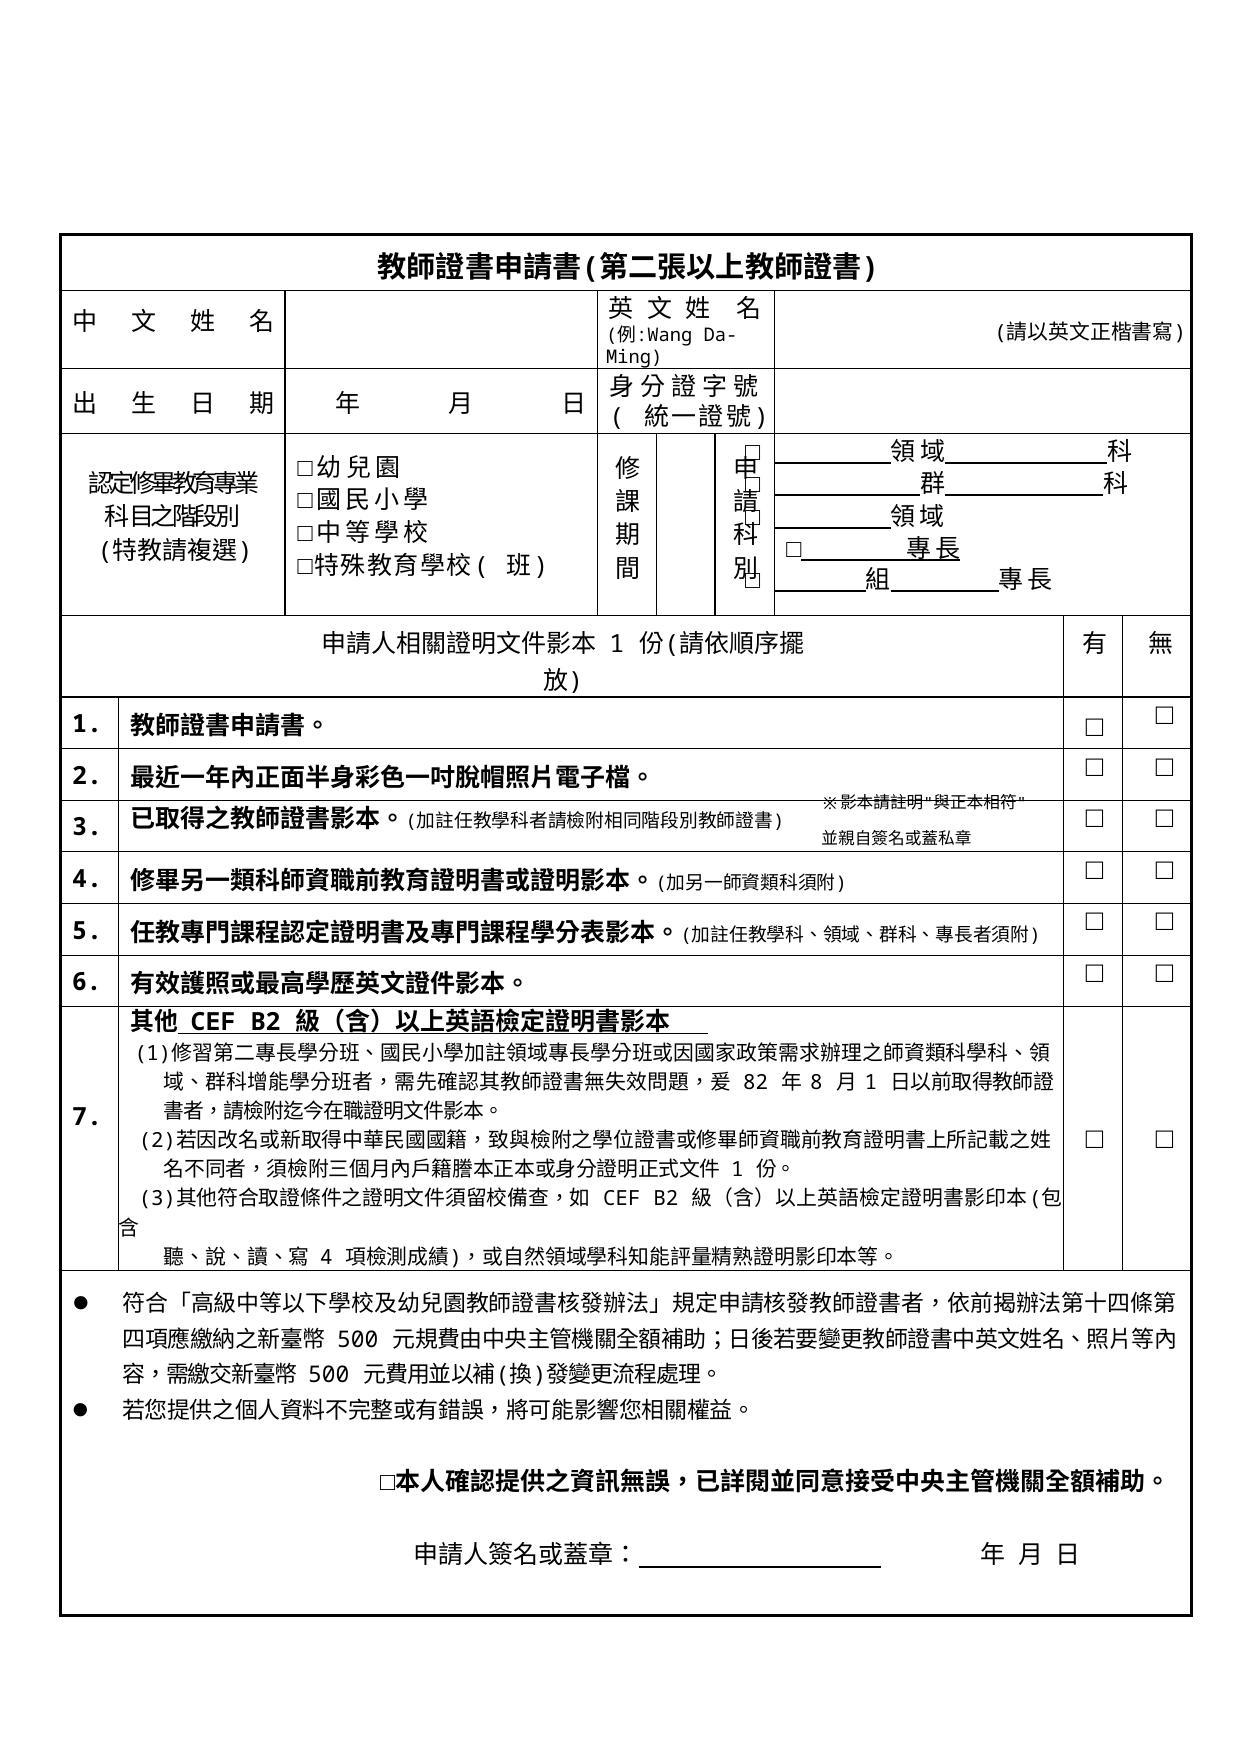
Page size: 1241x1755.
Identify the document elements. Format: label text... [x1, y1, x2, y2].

table_cell [775, 369, 1190, 433]
table_cell 1. [62, 698, 118, 748]
table_cell 中 文 姓 名 [62, 291, 284, 368]
table_cell □ [1123, 749, 1190, 800]
table_cell 修畢另一類科師資職前教育證明書或證明影本。(加另一師資類科須附) [119, 852, 1063, 903]
table_cell □ [1064, 1007, 1122, 1270]
table_cell □ [1064, 852, 1122, 903]
table_cell 有效護照或最高學歷英文證件影本。 [119, 956, 1063, 1006]
table_cell [286, 291, 597, 368]
table_cell [657, 434, 714, 615]
table_cell 7. [62, 1007, 118, 1270]
table_cell □ [1123, 1007, 1190, 1270]
table_cell 最近一年內正面半身彩色一吋脫帽照片電子檔。 [119, 749, 1063, 800]
table_cell □ [1064, 956, 1122, 1006]
table_cell 3. [62, 801, 118, 851]
table_cell □ [1123, 698, 1190, 748]
table_cell 英 文 姓 名 (例:Wang Da-Ming) [598, 291, 774, 368]
table_cell 其他 CEF B2 級（含）以上英語檢定證明書影本 (1)修習第二專長學分班、國民小學加註領域專長學分班或因國家政策需求辦理之師資類科學科、領域、群科增能學分班者，需先確認其教師證書無失效問題，爰 82 年 8 月 1 日以前取得教師證書者，請檢附迄今在職證明文件影本。 (2)若因改名或新取得中華民國國籍，致與檢附之學位證書或修畢師資職前教育證明書上所記載之姓名不同者，須檢附三個月內戶籍謄本正本或身分證明正式文件 1 份。 (3)其他符合取證條件之證明文件須留校備查，如 CEF B2 級（含）以上英語檢定證明書影印本(包含 聽、說、讀、寫 4 項檢測成績)，或自然領域學科知能評量精熟證明影印本等。 [119, 1007, 1063, 1270]
table_cell 認定修畢教育專業科目之階段別 (特教請複選) [62, 434, 284, 615]
table_cell 修課期間 [598, 434, 656, 615]
table_cell 任教專門課程認定證明書及專門課程學分表影本。(加註任教學科、領域、群科、專長者須附) [119, 904, 1063, 954]
table_cell 5. [62, 904, 118, 954]
table_cell □ [1064, 698, 1122, 748]
table_cell □ [1064, 904, 1122, 954]
table_cell 申請人相關證明文件影本 1 份(請依順序擺放) [62, 616, 1063, 696]
table_cell 2. [62, 749, 118, 800]
table_cell 教師證書申請書。 [119, 698, 1063, 748]
table_cell 已取得之教師證書影本。(加註任教學科者請檢附相同階段別教師證書) ※影本請註明"與正本相符" 並親自簽名或蓋私章 [119, 801, 1063, 851]
table_cell 無 [1123, 616, 1190, 696]
table_cell □ [1123, 801, 1190, 851]
table_cell 申請科別 [716, 434, 774, 615]
table_cell □ [1123, 852, 1190, 903]
table_cell 出 生 日 期 [62, 369, 284, 433]
table_cell □ [1064, 801, 1122, 851]
table_header 教師證書申請書(第二張以上教師證書) [62, 236, 1190, 290]
table_cell 身分證字號 ( 統一證號) [598, 369, 774, 433]
table_cell 6. [62, 956, 118, 1006]
table_cell (請以英文正楷書寫) [775, 291, 1190, 368]
table_cell □ [1123, 956, 1190, 1006]
table_cell □ [1123, 904, 1190, 954]
table_cell 領域 科 群 科 領域 □ 專長 組 專長 [775, 434, 1190, 615]
table_cell 年 月 日 [286, 369, 597, 433]
table_cell □幼兒園 □國民小學 □中等學校 □特殊教育學校( 班) [286, 434, 597, 615]
table_cell 有 [1064, 616, 1122, 696]
table_cell □ [1064, 749, 1122, 800]
table_cell 符合「高級中等以下學校及幼兒園教師證書核發辦法」規定申請核發教師證書者，依前揭辦法第十四條第四項應繳納之新臺幣 500 元規費由中央主管機關全額補助；日後若要變更教師證書中英文姓名、照片等內容，需繳交新臺幣 500 元費用並以補(換)發變更流程處理。 若您提供之個人資料不完整或有錯誤，將可能影響您相關權益。 □本人確認提供之資訊無誤，已詳閱並同意接受中央主管機關全額補助。 申請人簽名或蓋章： 年 月 日 [62, 1271, 1190, 1613]
table_cell 4. [62, 852, 118, 903]
